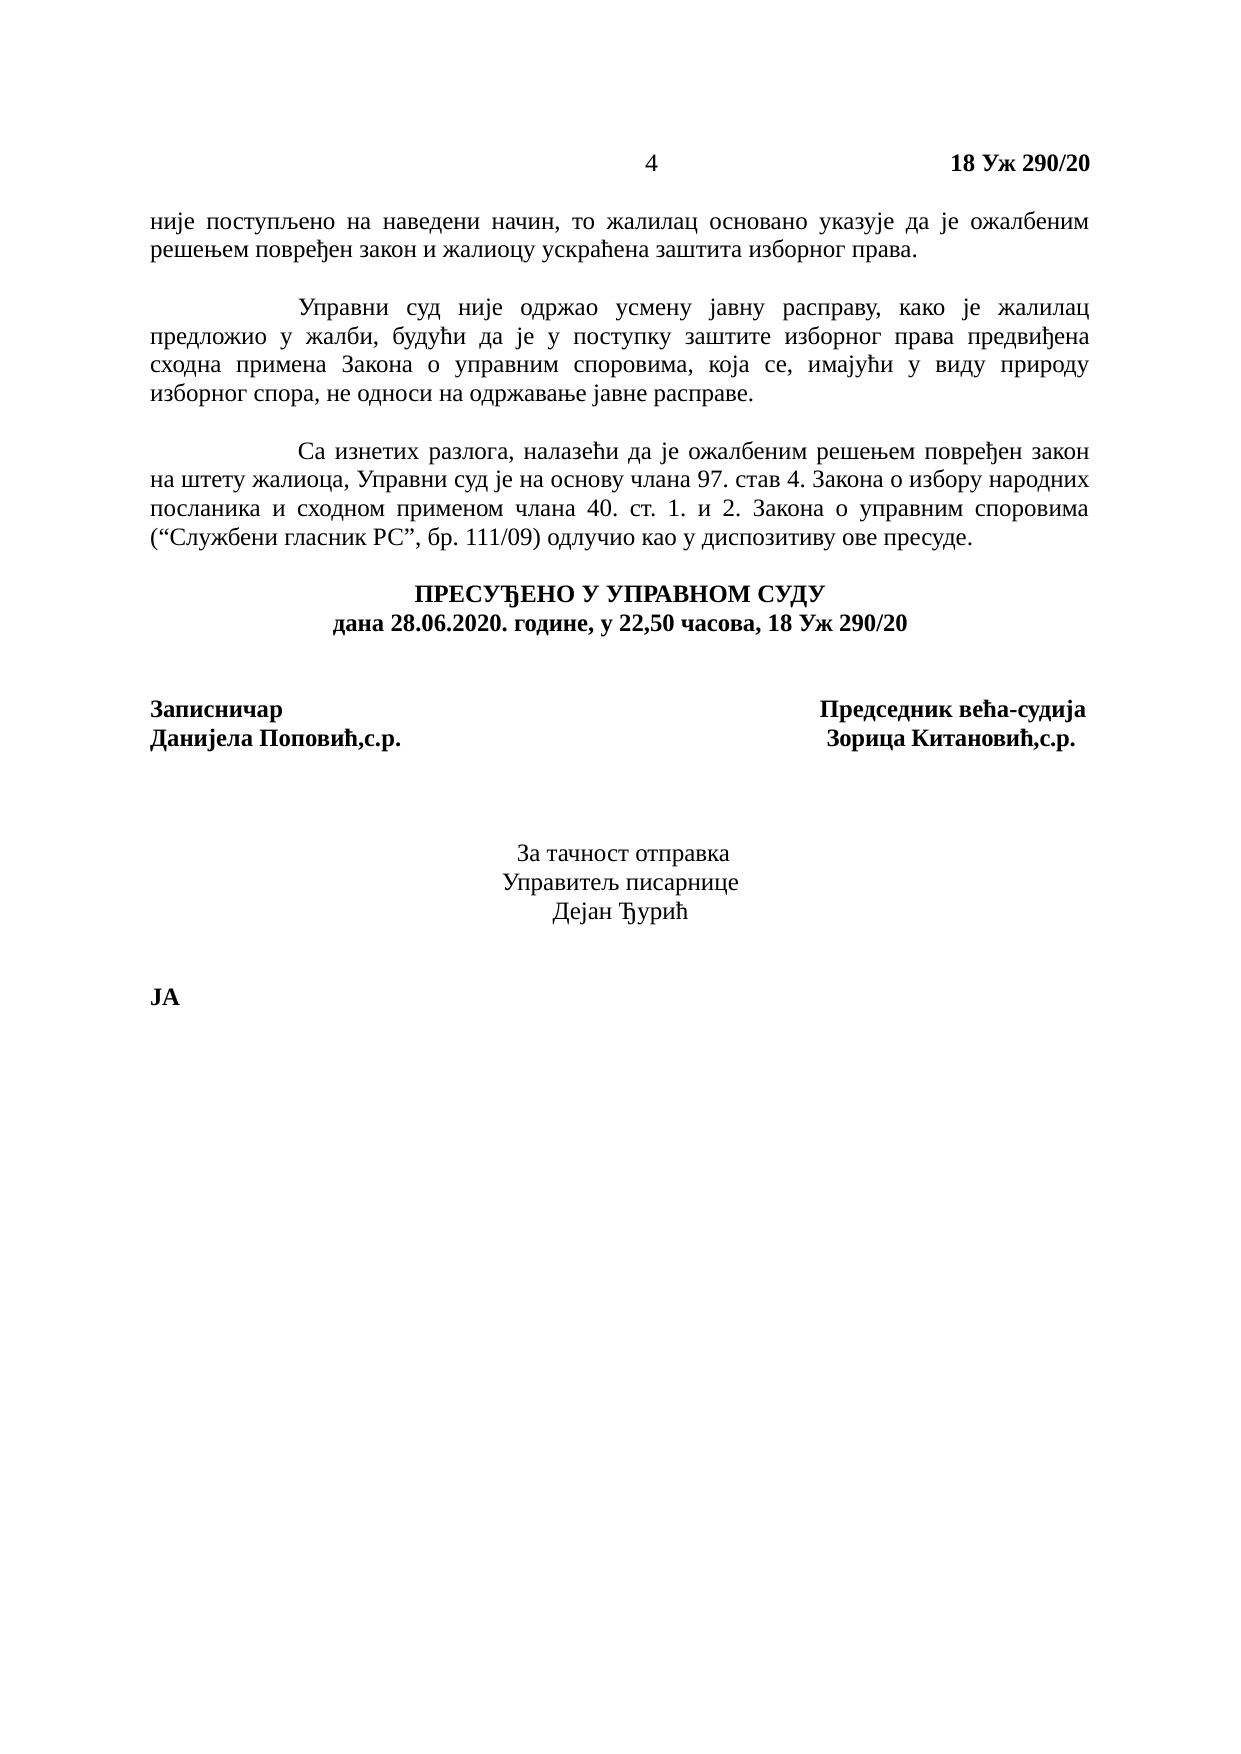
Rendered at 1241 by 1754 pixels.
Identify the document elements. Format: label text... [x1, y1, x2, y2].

text ПРЕСУЂЕНО У УПРАВНОМ СУДУ [150, 579, 1090, 608]
text Управитељ писарнице [150, 867, 1090, 896]
text дана 28.06.2020. године, у 22,50 часова, 18 Уж 290/20 [150, 608, 1090, 637]
text Записничар Председник већа-судија [150, 694, 1090, 723]
text Управни суд није одржао усмену јавну расправу, како је жалилац предложио у жалби, будући да је у поступку заштите изборног права предвиђена сходна примена Закона о управним споровима, која се, имајући у виду природу изборног спора, не односи на одржавање јавне расправе. [150, 292, 1090, 407]
text ЈА [150, 982, 1090, 1011]
text Данијела Поповић,с.р. Зорица Китановић,с.р. [150, 723, 1090, 752]
text За тачност отправка [150, 838, 1090, 867]
text Са изнетих разлога, налазећи да је ожалбеним решењем повређен закон на штету жалиоца, Управни суд је на основу члана 97. став 4. Закона о избору народних посланика и сходном применом члана 40. ст. 1. и 2. Закона о управним споровима (“Службени гласник РС”, бр. 111/09) одлучио као у диспозитиву ове пресуде. [150, 436, 1090, 551]
text Дејан Ђурић [150, 896, 1090, 924]
text није поступљено на наведени начин, то жалилац основано указује да је ожалбеним решењем повређен закон и жалиоцу ускраћена заштита изборног права. [150, 206, 1090, 263]
